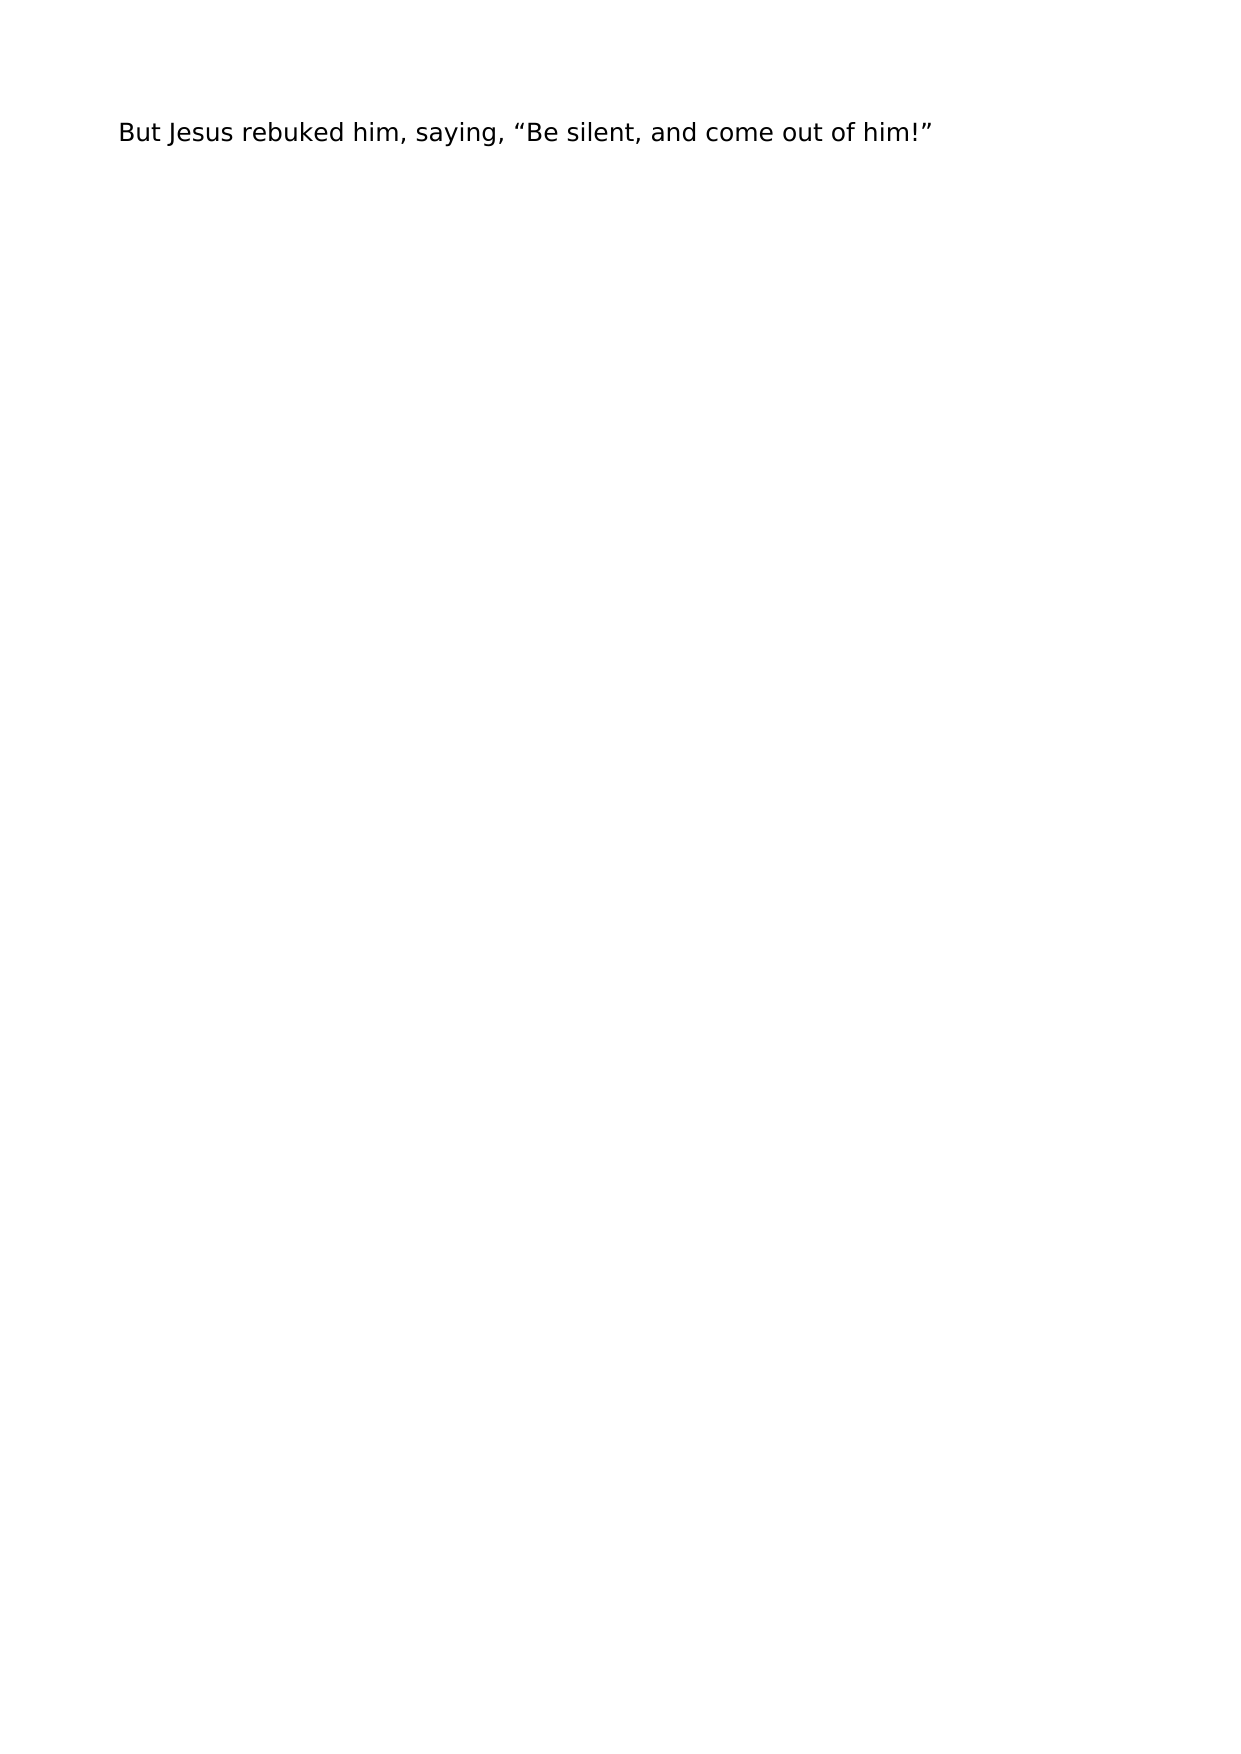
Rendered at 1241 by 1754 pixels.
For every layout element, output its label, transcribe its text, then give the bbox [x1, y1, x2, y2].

text But Jesus rebuked him, saying, “Be silent, and come out of him!” [118, 118, 1122, 147]
